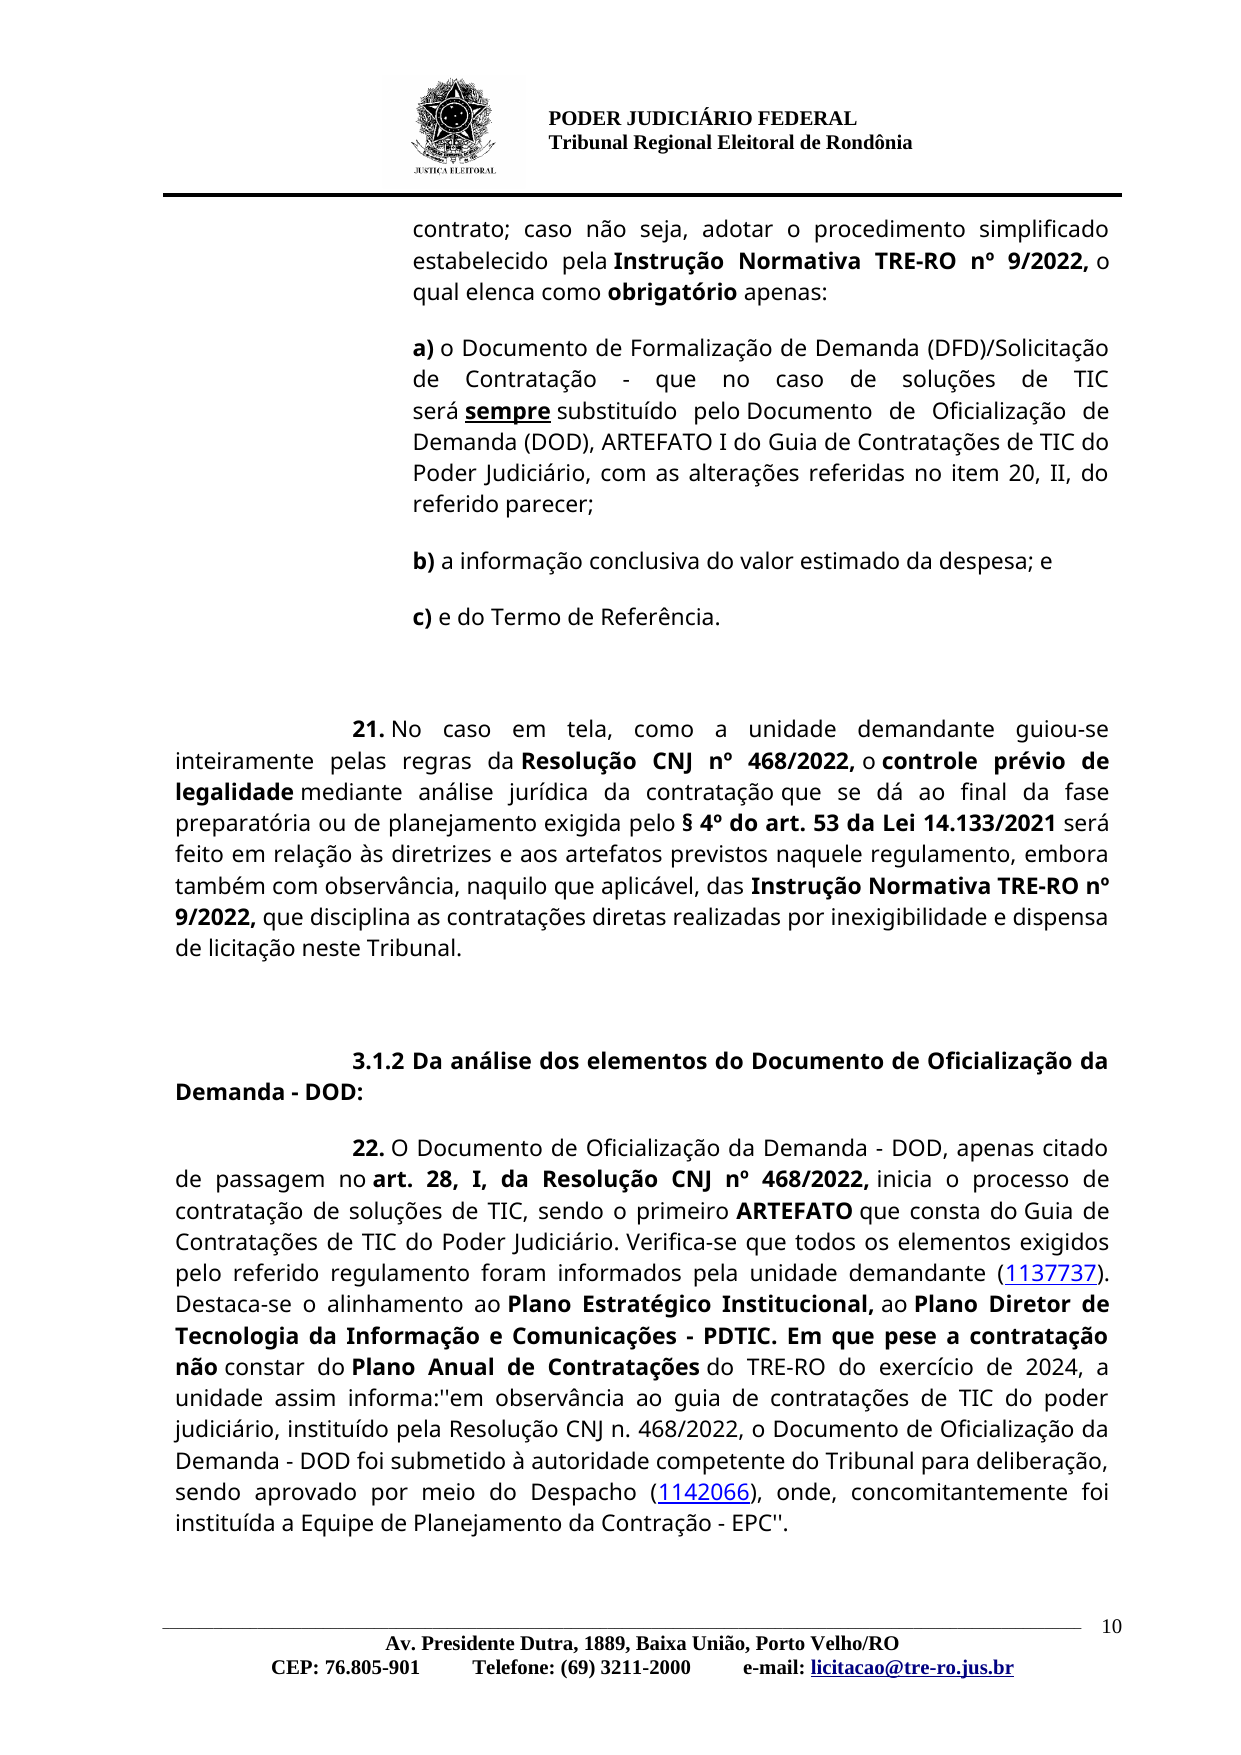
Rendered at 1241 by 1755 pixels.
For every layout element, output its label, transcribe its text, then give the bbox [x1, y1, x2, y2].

text a) o Documento de Formalização de Demanda (DFD)/Solicitação de Contratação - que no caso de soluções de TIC será sempre substituído pelo Documento de Oficialização de Demanda (DOD), ARTEFATO I do Guia de Contratações de TIC do Poder Judiciário, com as alterações referidas no item 20, II, do referido parecer; [412, 332, 1110, 519]
text 21. No caso em tela, como a unidade demandante guiou-se inteiramente pelas regras da Resolução CNJ nº 468/2022, o controle prévio de legalidade mediante análise jurídica da contratação que se dá ao final da fase preparatória ou de planejamento exigida pelo § 4º do art. 53 da Lei 14.133/2021 será feito em relação às diretrizes e aos artefatos previstos naquele regulamento, embora também com observância, naquilo que aplicável, das Instrução Normativa TRE-RO nº 9/2022, que disciplina as contratações diretas realizadas por inexigibilidade e dispensa de licitação neste Tribunal. [175, 713, 1110, 963]
text 22. O Documento de Oficialização da Demanda - DOD, apenas citado de passagem no art. 28, I, da Resolução CNJ nº 468/2022, inicia o processo de contratação de soluções de TIC, sendo o primeiro ARTEFATO que consta do Guia de Contratações de TIC do Poder Judiciário. Verifica-se que todos os elementos exigidos pelo referido regulamento foram informados pela unidade demandante (1137737). Destaca-se o alinhamento ao Plano Estratégico Institucional, ao Plano Diretor de Tecnologia da Informação e Comunicações - PDTIC. Em que pese a contratação não constar do Plano Anual de Contratações​ do TRE-RO do exercício de 2024, a unidade assim informa:''em observância ao guia de contratações de TIC do poder judiciário, instituído pela Resolução CNJ n. 468/2022, o Documento de Oficialização da Demanda - DOD foi submetido à autoridade competente do Tribunal para deliberação, sendo aprovado por meio do Despacho (1142066), onde, concomitantemente foi instituída a Equipe de Planejamento da Contração - EPC''. [175, 1132, 1110, 1538]
text contrato; caso não seja, adotar o procedimento simplificado estabelecido pela Instrução Normativa TRE-RO nº 9/2022, o qual elenca como obrigatório apenas: [412, 213, 1110, 307]
text b) a informação conclusiva do valor estimado da despesa; e [412, 544, 1110, 576]
text c) e do Termo de Referência. [412, 601, 1110, 632]
text 3.1.2 Da análise dos elementos do Documento de Oficialização da Demanda - DOD: [175, 1044, 1110, 1107]
